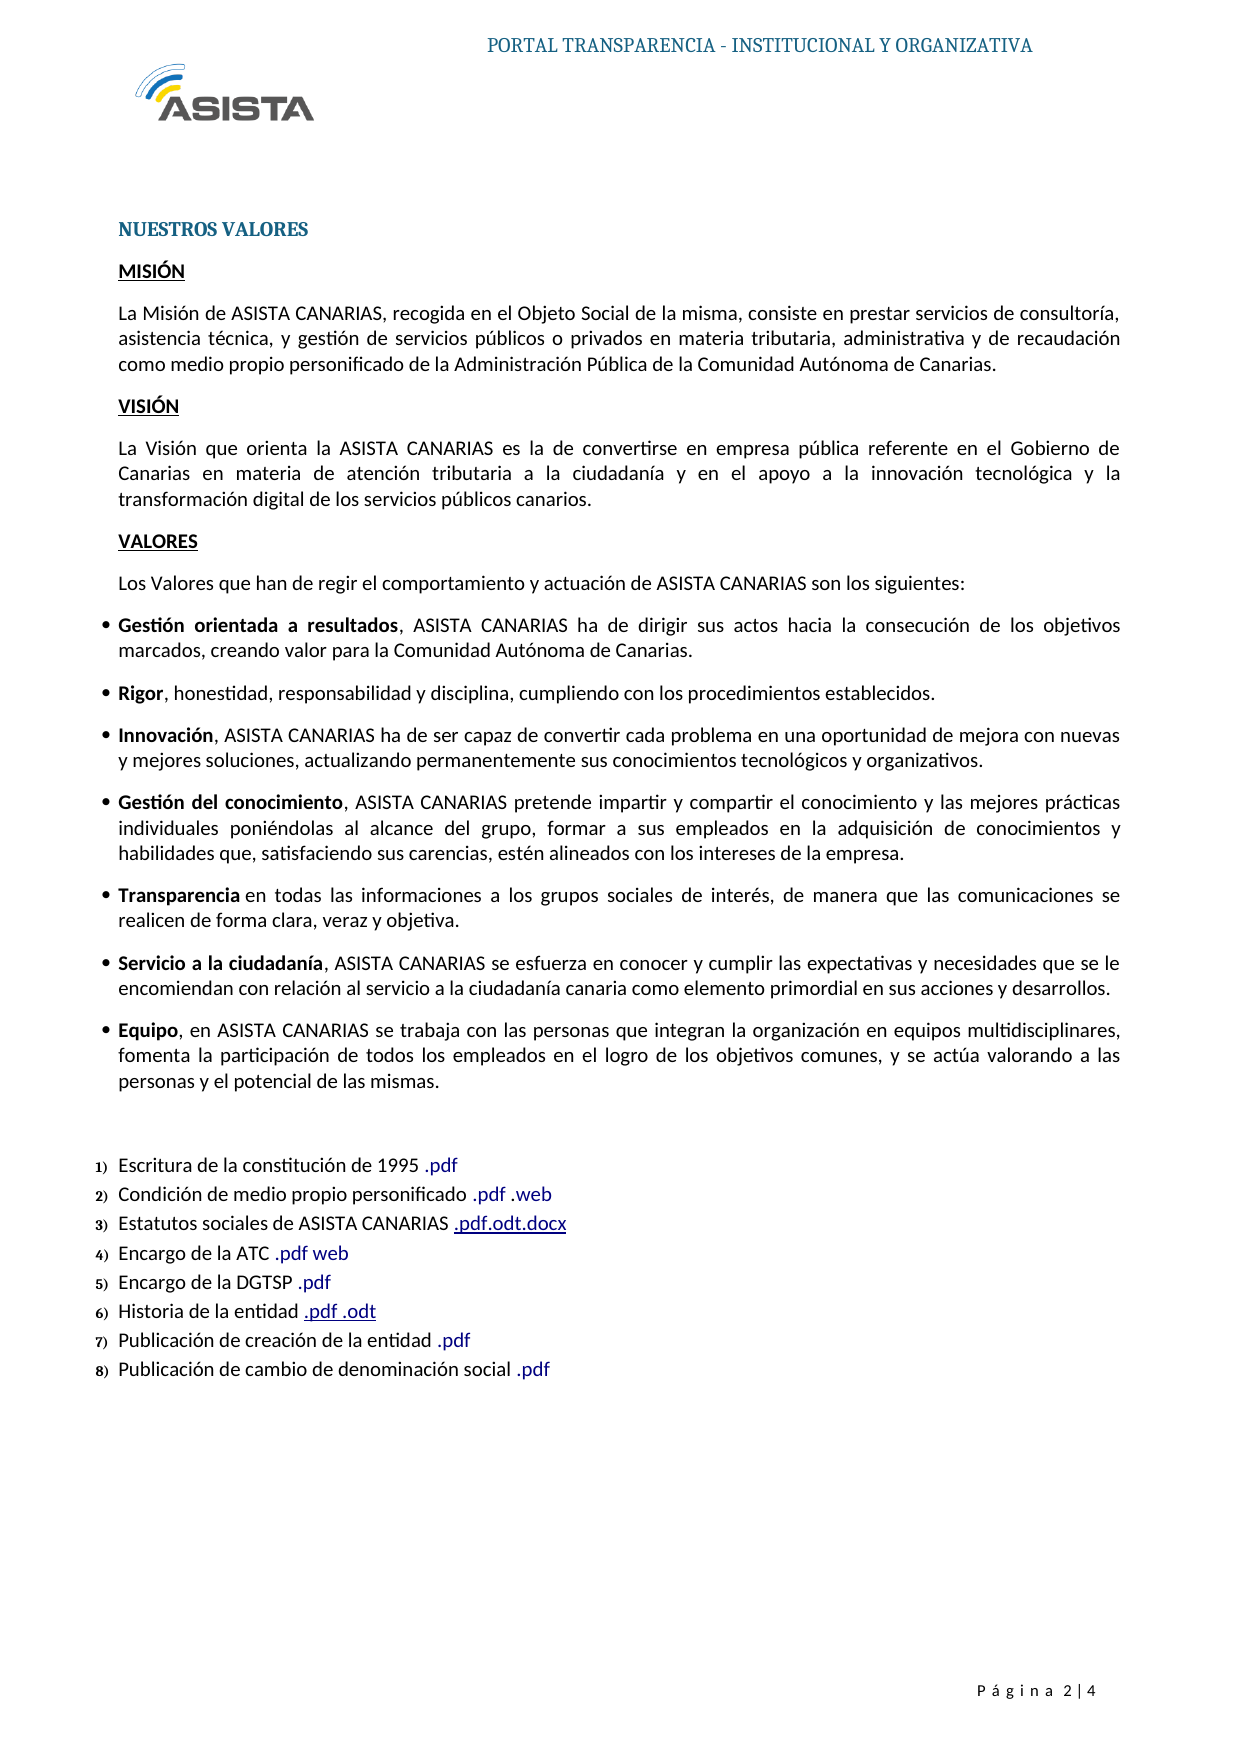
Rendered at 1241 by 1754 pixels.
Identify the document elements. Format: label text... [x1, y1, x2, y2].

text MISIÓN [118, 258, 1122, 283]
list Equipo, en ASISTA CANARIAS se trabaja con las personas que integran la organización en equipos multidisciplinares, fomenta la participación de todos los empleados en el logro de los objetivos comunes, y se actúa valorando a las personas y el potencial de las mismas. [102, 1017, 1122, 1093]
list Publicación de creación de la entidad .pdf [95, 1327, 1122, 1353]
list Gestión del conocimiento, ASISTA CANARIAS pretende impartir y compartir el conocimiento y las mejores prácticas individuales poniéndolas al alcance del grupo, formar a sus empleados en la adquisición de conocimientos y habilidades que, satisfaciendo sus carencias, estén alineados con los intereses de la empresa. [102, 789, 1122, 866]
list Servicio a la ciudadanía, ASISTA CANARIAS se esfuerza en conocer y cumplir las expectativas y necesidades que se le encomiendan con relación al servicio a la ciudadanía canaria como elemento primordial en sus acciones y desarrollos. [102, 950, 1122, 1001]
list Escritura de la constitución de 1995 .pdf [95, 1152, 1122, 1178]
text La Visión que orienta la ASISTA CANARIAS es la de convertirse en empresa pública referente en el Gobierno de Canarias en materia de atención tributaria a la ciudadanía y en el apoyo a la innovación tecnológica y la transformación digital de los servicios públicos canarios. [118, 435, 1122, 511]
list Rigor, honestidad, responsabilidad y disciplina, cumpliendo con los procedimientos establecidos. [102, 680, 1122, 705]
list Estatutos sociales de ASISTA CANARIAS .pdf.odt.docx [95, 1211, 1122, 1236]
list Condición de medio propio personificado .pdf .web [95, 1181, 1122, 1207]
list Publicación de cambio de denominación social .pdf [95, 1356, 1122, 1382]
text VALORES [118, 528, 1122, 553]
list Innovación, ASISTA CANARIAS ha de ser capaz de convertir cada problema en una oportunidad de mejora con nuevas y mejores soluciones, actualizando permanentemente sus conocimientos tecnológicos y organizativos. [102, 722, 1122, 773]
list Encargo de la DGTSP .pdf [95, 1269, 1122, 1294]
list Encargo de la ATC .pdf web [95, 1240, 1122, 1265]
text Los Valores que han de regir el comportamiento y actuación de ASISTA CANARIAS son los siguientes: [118, 570, 1122, 596]
text NUESTROS VALORES [118, 217, 1122, 241]
list Gestión orientada a resultados, ASISTA CANARIAS ha de dirigir sus actos hacia la consecución de los objetivos marcados, creando valor para la Comunidad Autónoma de Canarias. [102, 612, 1122, 663]
list Historia de la entidad .pdf .odt [95, 1298, 1122, 1323]
text VISIÓN [118, 393, 1122, 418]
text La Misión de ASISTA CANARIAS, recogida en el Objeto Social de la misma, consiste en prestar servicios de consultoría, asistencia técnica, y gestión de servicios públicos o privados en materia tributaria, administrativa y de recaudación como medio propio personificado de la Administración Pública de la Comunidad Autónoma de Canarias. [118, 300, 1122, 376]
list Transparencia en todas las informaciones a los grupos sociales de interés, de manera que las comunicaciones se realicen de forma clara, veraz y objetiva. [102, 882, 1122, 933]
